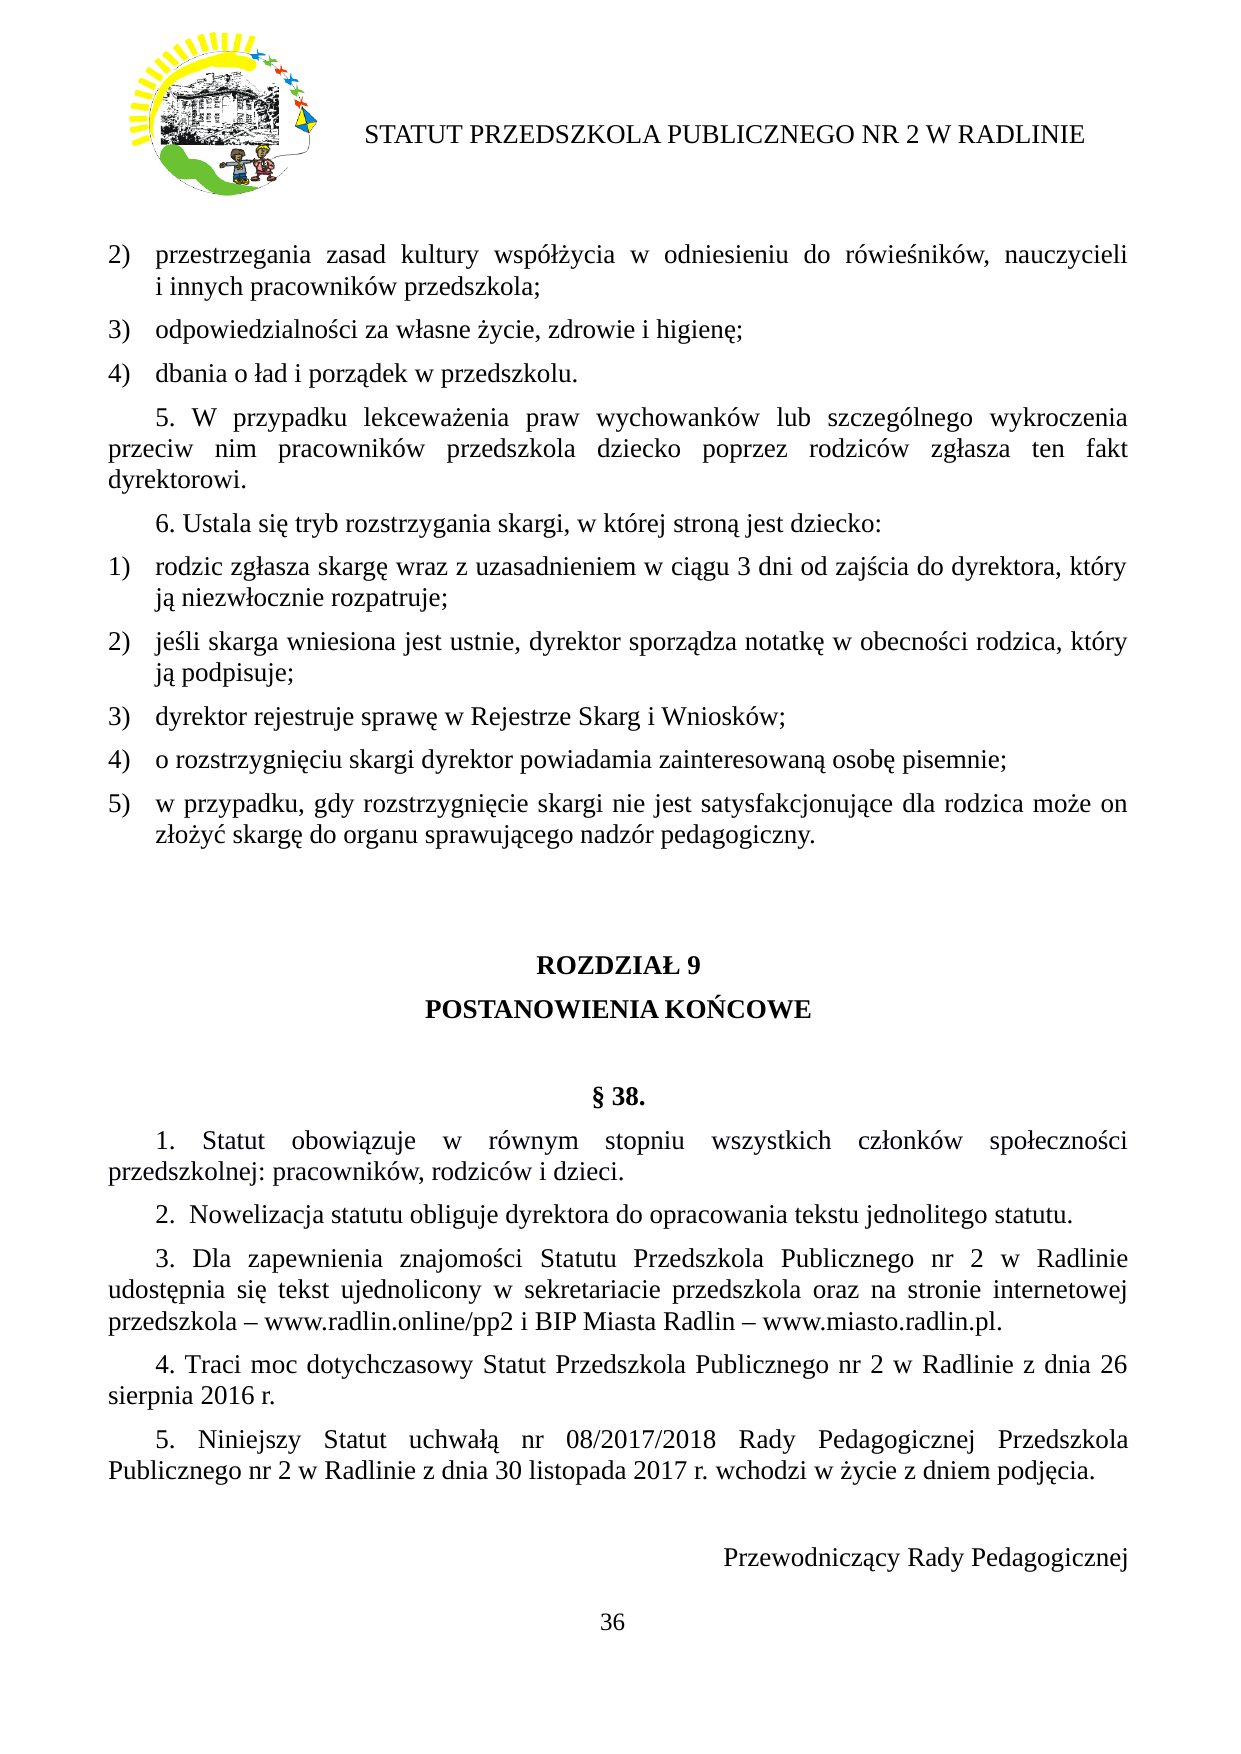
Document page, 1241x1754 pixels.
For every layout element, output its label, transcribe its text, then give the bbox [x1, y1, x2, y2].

text ROZDZIAŁ 9 [108, 949, 1129, 980]
text 5. Niniejszy Statut uchwałą nr 08/2017/2018 Rady Pedagogicznej Przedszkola Publicznego nr 2 w Radlinie z dnia 30 listopada 2017 r. wchodzi w życie z dniem podjęcia. [108, 1423, 1129, 1485]
list 3) odpowiedzialności za własne życie, zdrowie i higienę; [108, 313, 1129, 344]
text 3. Dla zapewnienia znajomości Statutu Przedszkola Publicznego nr 2 w Radlinie udostępnia się tekst ujednolicony w sekretariacie przedszkola oraz na stronie internetowej przedszkola – www.radlin.online/pp2 i BIP Miasta Radlin – www.miasto.radlin.pl. [108, 1242, 1129, 1336]
text POSTANOWIENIA KOŃCOWE [108, 993, 1129, 1024]
list jeśli skarga wniesiona jest ustnie, dyrektor sporządza notatkę w obecności rodzica, który ją podpisuje; [108, 625, 1129, 687]
text 2. Nowelizacja statutu obliguje dyrektora do opracowania tekstu jednolitego statutu. [108, 1199, 1129, 1230]
list 2) przestrzegania zasad kultury współżycia w odniesieniu do rówieśników, nauczycieli i innych pracowników przedszkola; [108, 207, 1129, 301]
text 4. Traci moc dotychczasowy Statut Przedszkola Publicznego nr 2 w Radlinie z dnia 26 sierpnia 2016 r. [108, 1348, 1129, 1411]
list dbania o ład i porządek w przedszkolu. [108, 357, 1129, 388]
list dyrektor rejestruje sprawę w Rejestrze Skarg i Wniosków; [108, 700, 1129, 731]
list 5. W przypadku lekceważenia praw wychowanków lub szczególnego wykroczenia przeciw nim pracowników przedszkola dziecko poprzez rodziców zgłasza ten fakt dyrektorowi. [108, 401, 1129, 494]
list rodzic zgłasza skargę wraz z uzasadnieniem w ciągu 3 dni od zajścia do dyrektora, który ją niezwłocznie rozpatruje; [108, 550, 1129, 613]
list 4) o rozstrzygnięciu skargi dyrektor powiadamia zainteresowaną osobę pisemnie; [108, 743, 1129, 775]
list 5) w przypadku, gdy rozstrzygnięcie skargi nie jest satysfakcjonujące dla rodzica może on złożyć skargę do organu sprawującego nadzór pedagogiczny. [108, 787, 1129, 849]
list 6. Ustala się tryb rozstrzygania skargi, w której stroną jest dziecko: [108, 507, 1129, 538]
text Przewodniczący Rady Pedagogicznej [108, 1541, 1129, 1573]
text 1. Statut obowiązuje w równym stopniu wszystkich członków społeczności przedszkolnej: pracowników, rodziców i dzieci. [108, 1124, 1129, 1186]
text § 38. [108, 1080, 1129, 1111]
